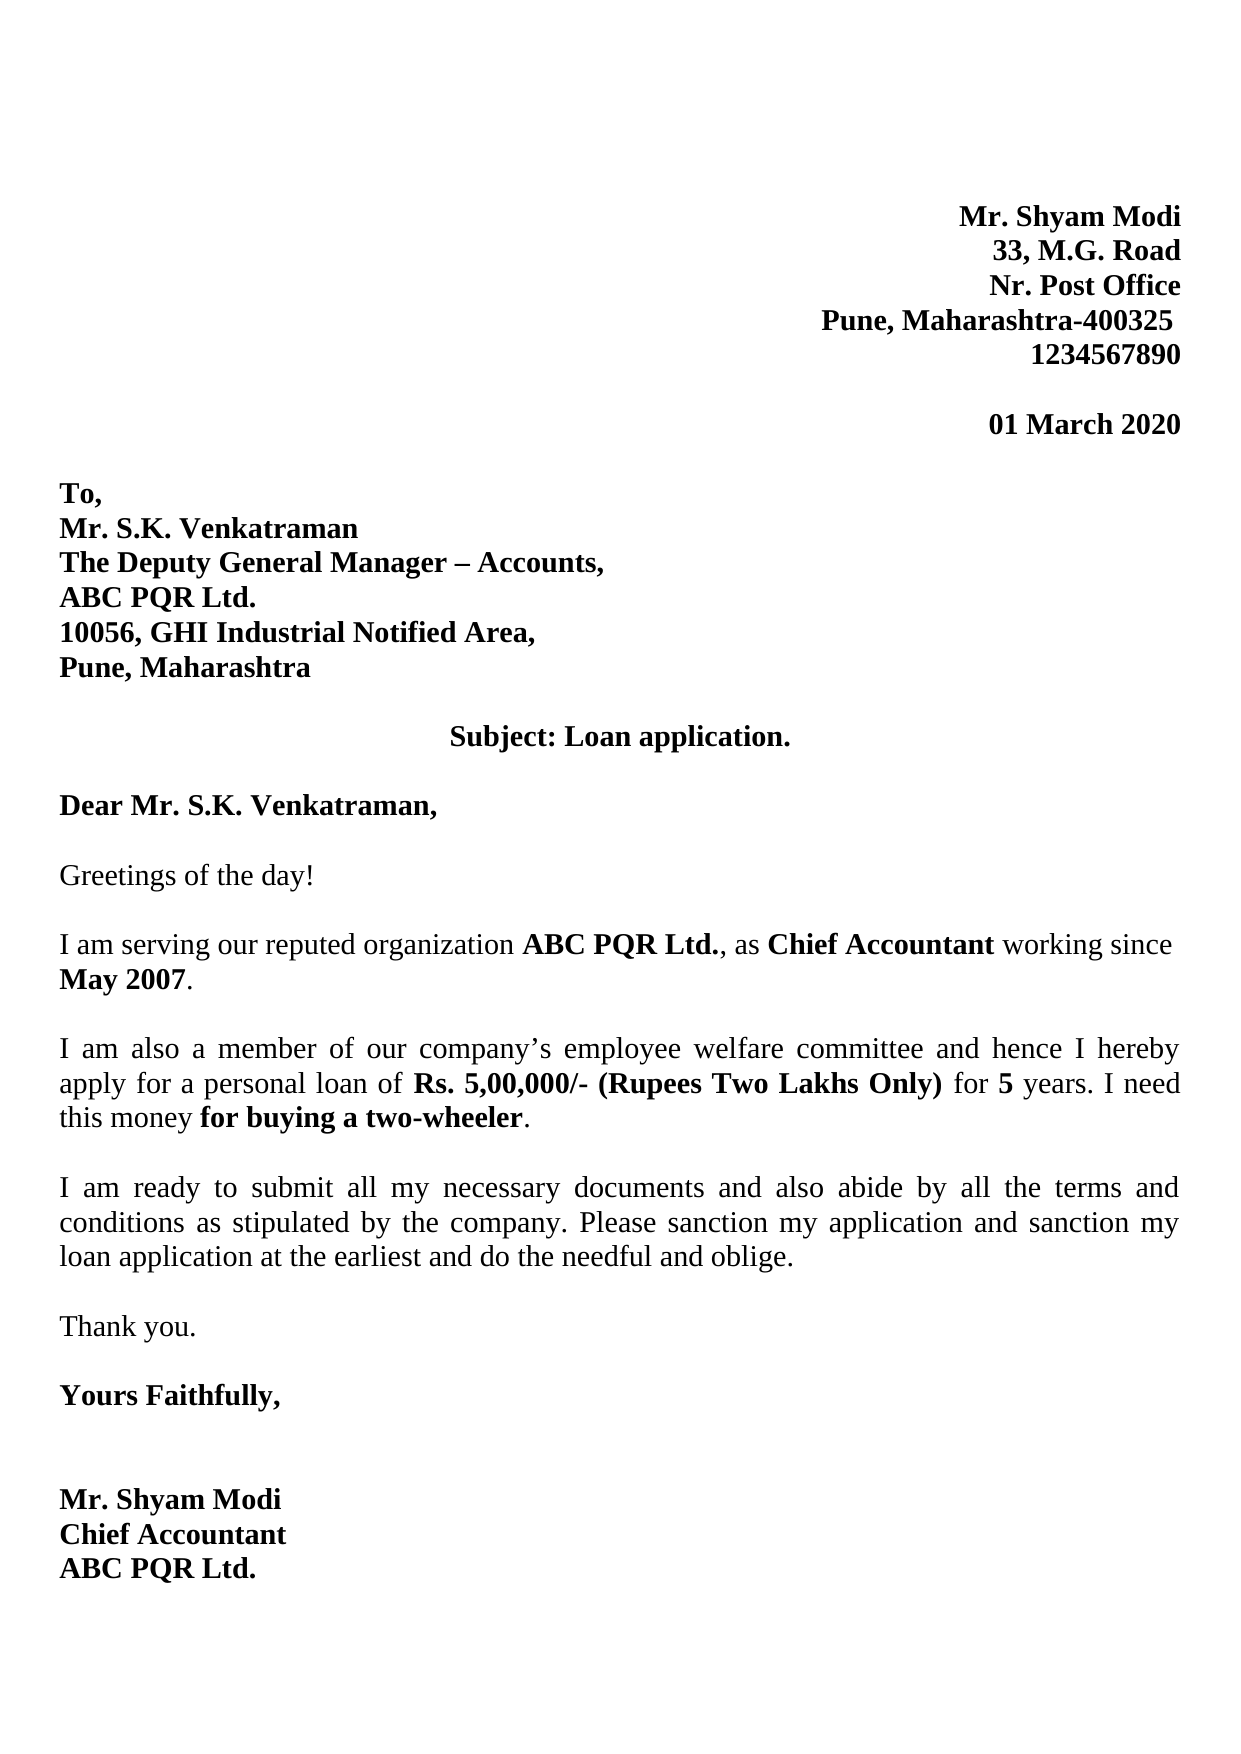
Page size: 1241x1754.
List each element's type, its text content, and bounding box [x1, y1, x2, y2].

text Mr. S.K. Venkatraman [59, 510, 1181, 545]
text 01 March 2020 [59, 406, 1181, 441]
text Dear Mr. S.K. Venkatraman, [59, 787, 1181, 822]
text Pune, Maharashtra-400325 [59, 302, 1181, 337]
text Mr. Shyam Modi [59, 1481, 1181, 1516]
text 33, M.G. Road [59, 232, 1181, 267]
text Thank you. [59, 1308, 1181, 1342]
text The Deputy General Manager – Accounts, [59, 545, 1181, 579]
text Chief Accountant [59, 1516, 1181, 1551]
text Yours Faithfully, [59, 1377, 1181, 1412]
text Greetings of the day! [59, 857, 1181, 892]
text To, [59, 475, 1181, 510]
text Nr. Post Office [59, 267, 1181, 302]
text I am ready to submit all my necessary documents and also abide by all the terms and conditions as stipulated by the company. Please sanction my application and sanction my loan application at the earliest and do the needful and oblige. [59, 1169, 1181, 1273]
text ABC PQR Ltd. [59, 579, 1181, 614]
text 1234567890 [59, 337, 1181, 371]
text Subject: Loan application. [59, 718, 1181, 753]
text I am serving our reputed organization ABC PQR Ltd., as Chief Accountant working since May 2007. [59, 926, 1181, 996]
text I am also a member of our company’s employee welfare committee and hence I hereby apply for a personal loan of Rs. 5,00,000/- (Rupees Two Lakhs Only) for 5 years. I need this money for buying a two-wheeler. [59, 1030, 1181, 1134]
text ABC PQR Ltd. [59, 1551, 1181, 1585]
text Mr. Shyam Modi [59, 198, 1181, 232]
text Pune, Maharashtra [59, 649, 1181, 683]
text 10056, GHI Industrial Notified Area, [59, 614, 1181, 649]
